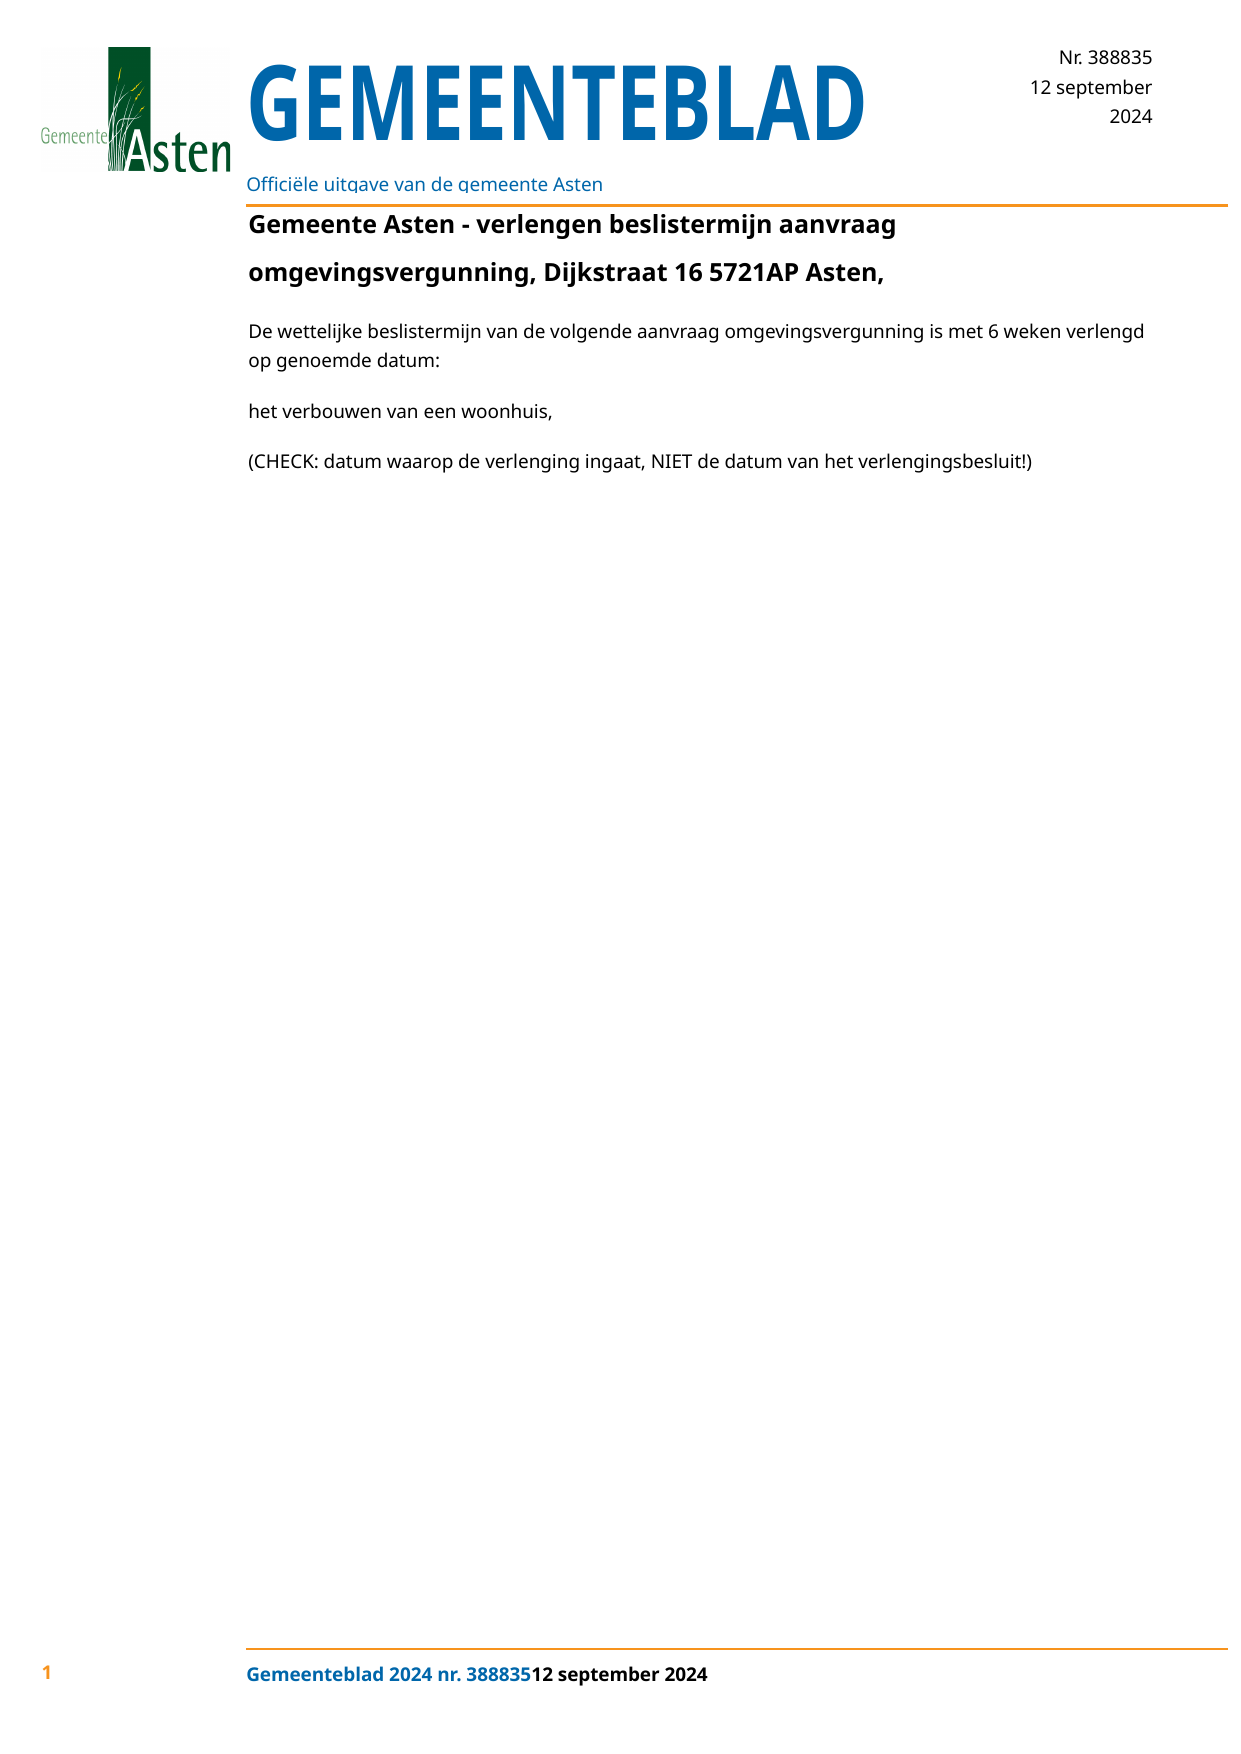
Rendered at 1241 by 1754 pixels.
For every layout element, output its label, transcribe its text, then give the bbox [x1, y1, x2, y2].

text Gemeente Asten - verlengen beslistermijn aanvraag omgevingsvergunning, Dijkstraat 16 5721AP Asten, [248, 207, 1152, 288]
text het verbouwen van een woonhuis, [248, 398, 1152, 424]
text De wettelijke beslistermijn van de volgende aanvraag omgevingsvergunning is met 6 weken verlengd op genoemde datum: [248, 318, 1152, 373]
picture [41, 47, 231, 172]
text (CHECK: datum waarop de verlenging ingaat, NIET de datum van het verlengingsbesluit!) [248, 448, 1152, 474]
